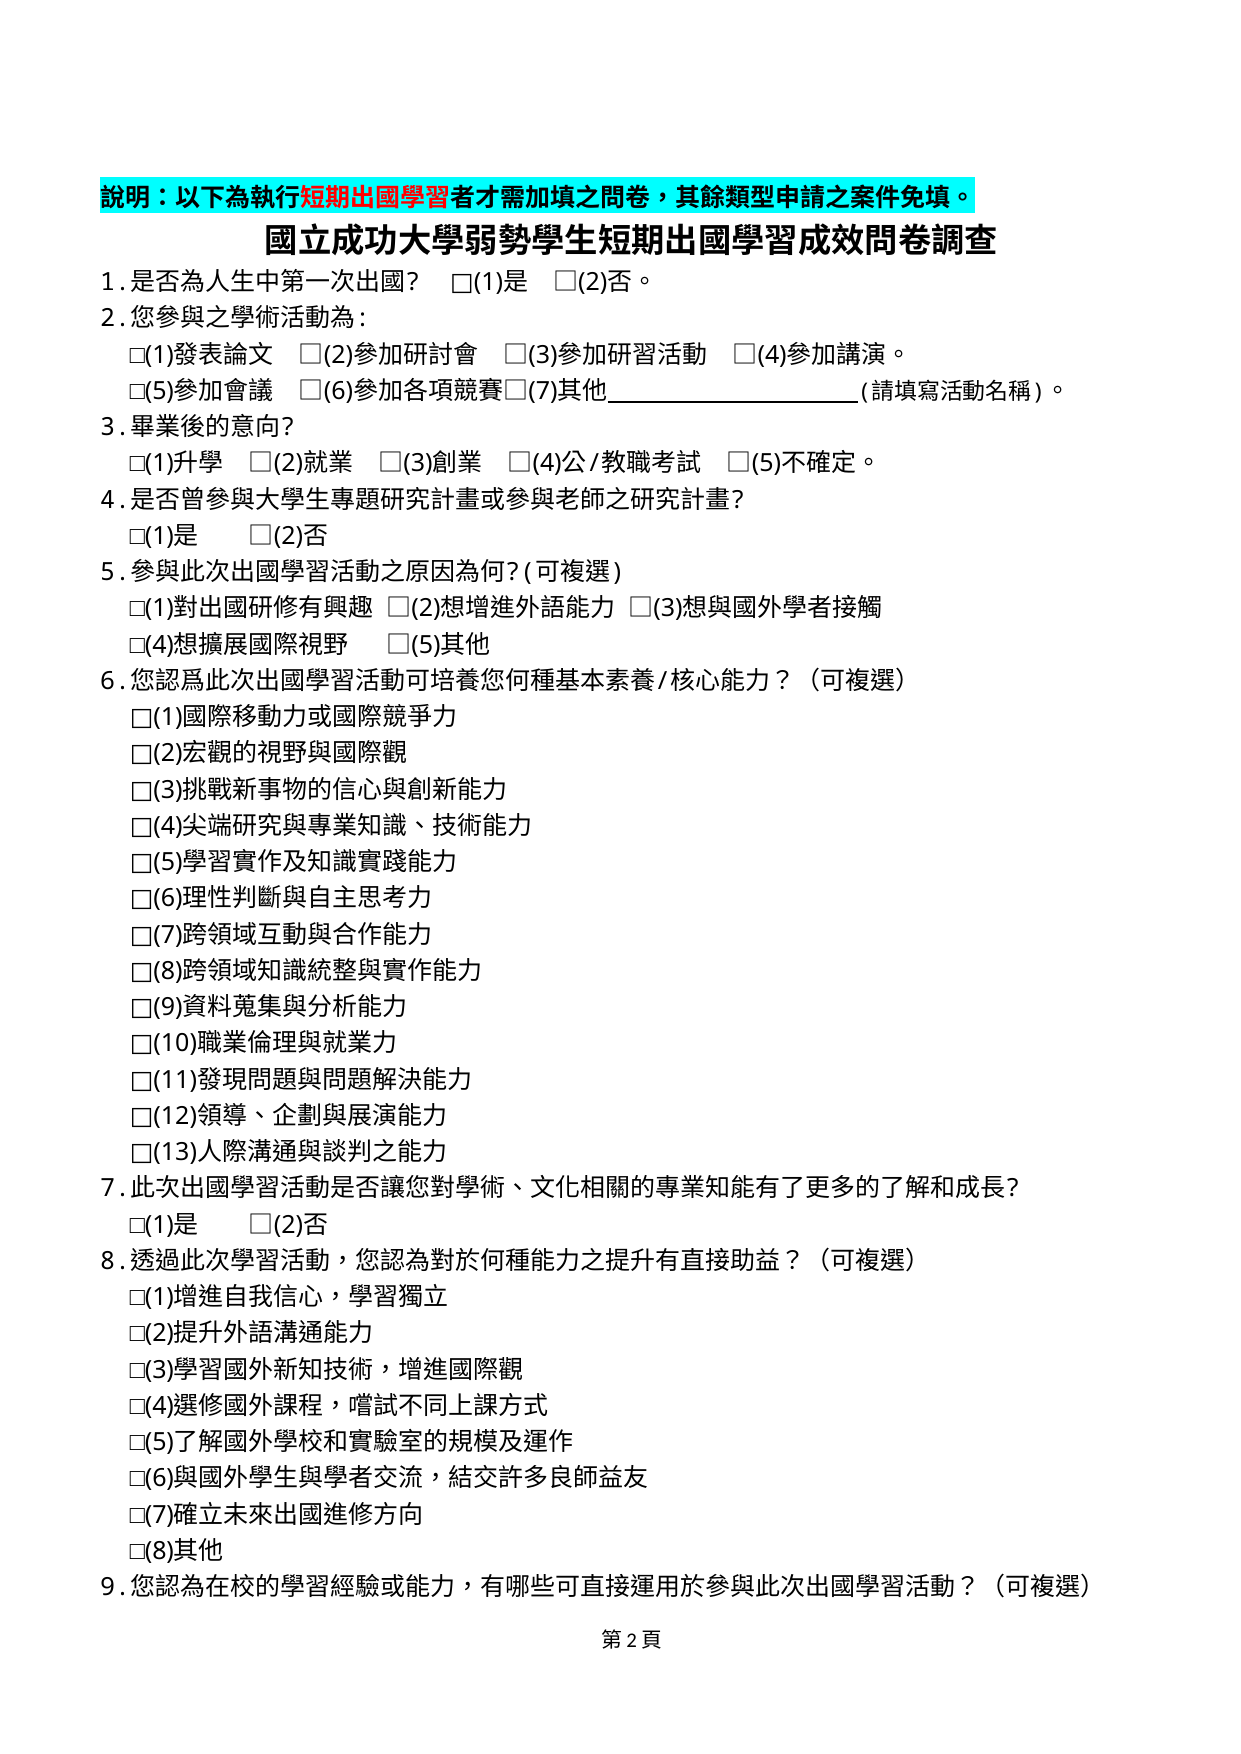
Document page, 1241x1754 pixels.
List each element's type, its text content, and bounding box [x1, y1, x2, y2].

text □(4)選修國外課程，嚐試不同上課方式 [129, 1385, 1162, 1422]
text □(7)確立未來出國進修方向 [129, 1494, 1162, 1530]
text □(1)是 □(2)否 [129, 1204, 1162, 1240]
text □(12)領導、企劃與展演能力 [129, 1095, 1162, 1132]
text □(5)參加會議 □(6)參加各項競賽□(7)其他 (請填寫活動名稱)。 [129, 370, 1162, 407]
text □(3)學習國外新知技術，增進國際觀 [129, 1349, 1162, 1385]
text □(8)其他 [129, 1530, 1162, 1567]
text 說明：以下為執行短期出國學習者才需加填之問卷，其餘類型申請之案件免填。 [100, 177, 1162, 213]
text 7.此次出國學習活動是否讓您對學術、文化相關的專業知能有了更多的了解和成長? [100, 1168, 1162, 1204]
text □(5)學習實作及知識實踐能力 [129, 842, 1162, 878]
text 1.是否為人生中第一次出國? □(1)是 □(2)否。 [100, 262, 1162, 298]
text □(1)對出國研修有興趣 □(2)想增進外語能力 □(3)想與國外學者接觸 [129, 588, 1162, 624]
text □(7)跨領域互動與合作能力 [129, 914, 1162, 950]
text □(1)升學 □(2)就業 □(3)創業 □(4)公/教職考試 □(5)不確定。 [129, 443, 1162, 479]
text □(5)了解國外學校和實驗室的規模及運作 [129, 1422, 1162, 1458]
text □(1)是 □(2)否 [129, 515, 1162, 552]
text □(11)發現問題與問題解決能力 [129, 1059, 1162, 1095]
text □(2)提升外語溝通能力 [129, 1313, 1162, 1349]
text 國立成功大學弱勢學生短期出國學習成效問卷調查 [100, 213, 1162, 262]
text 8.透過此次學習活動，您認為對於何種能力之提升有直接助益？（可複選） [100, 1240, 1162, 1277]
text 9.您認為在校的學習經驗或能力，有哪些可直接運用於參與此次出國學習活動？（可複選） [100, 1567, 1162, 1603]
text 4.是否曾參與大學生專題研究計畫或參與老師之研究計畫? [100, 479, 1162, 515]
text □(6)與國外學生與學者交流，結交許多良師益友 [129, 1458, 1162, 1494]
text □(1)發表論文 □(2)參加研討會 □(3)參加研習活動 □(4)參加講演。 [129, 334, 1162, 370]
text □(2)宏觀的視野與國際觀 [129, 733, 1162, 769]
text 3.畢業後的意向? [100, 407, 1162, 443]
text □(4)想擴展國際視野 □(5)其他 [129, 624, 1162, 660]
text 2.您參與之學術活動為: [100, 298, 1162, 334]
text □(13)人際溝通與談判之能力 [129, 1132, 1162, 1168]
text □(1)增進自我信心，學習獨立 [129, 1277, 1162, 1313]
text 5.參與此次出國學習活動之原因為何?(可複選) [100, 552, 1162, 588]
text □(1)國際移動力或國際競爭力 [129, 697, 1162, 733]
text □(10)職業倫理與就業力 [129, 1023, 1162, 1059]
text □(6)理性判斷與自主思考力 [129, 878, 1162, 914]
text □(9)資料蒐集與分析能力 [129, 987, 1162, 1023]
text □(3)挑戰新事物的信心與創新能力 [129, 769, 1162, 805]
text 6.您認爲此次出國學習活動可培養您何種基本素養/核心能力？（可複選） [100, 660, 1162, 697]
text □(4)尖端研究與專業知識、技術能力 [129, 805, 1162, 842]
text □(8)跨領域知識統整與實作能力 [129, 950, 1162, 987]
